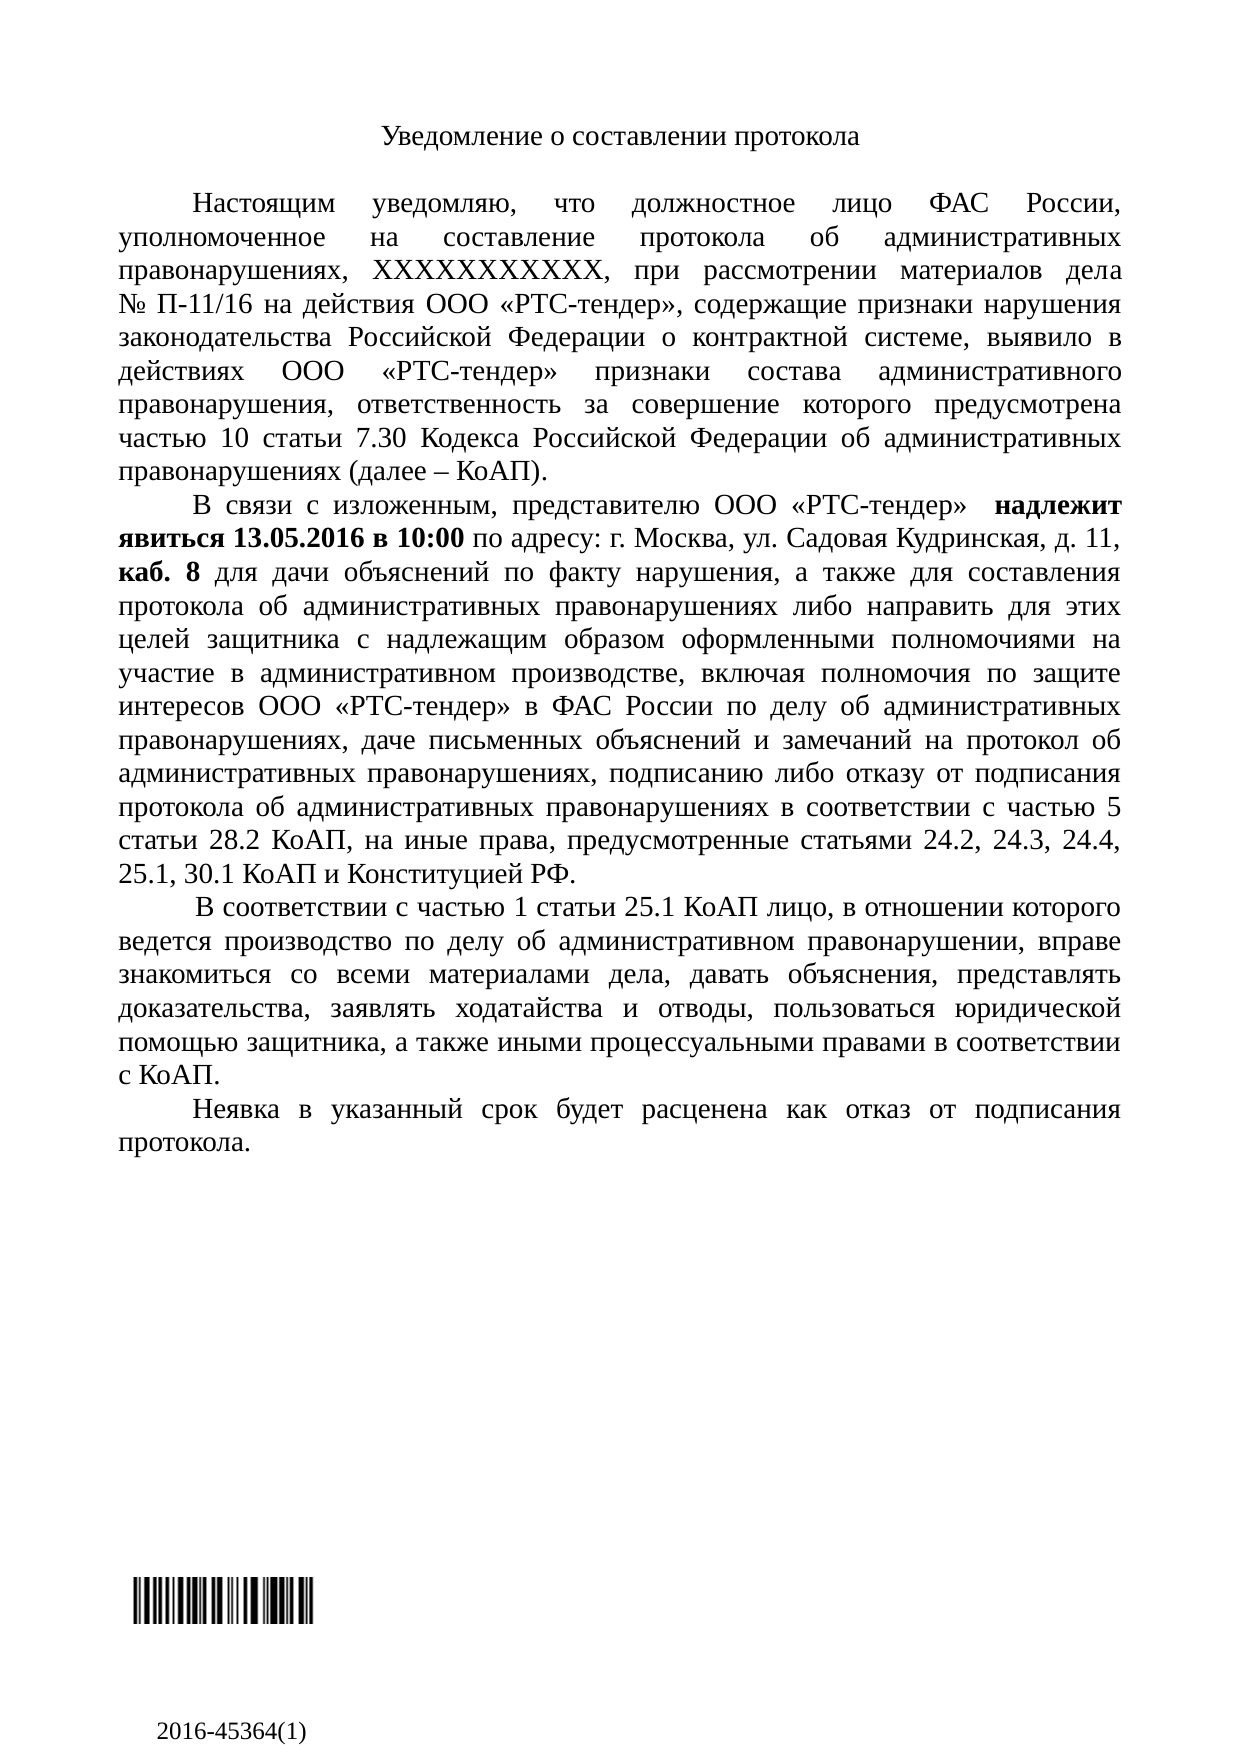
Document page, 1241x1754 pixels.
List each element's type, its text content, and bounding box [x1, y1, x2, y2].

text Настоящим уведомляю, что должностное лицо ФАС России, уполномоченное на составление протокола об административных правонарушениях, XXXXXXXXXXX, при рассмотрении материалов дела № П-11/16 на действия ООО «РТС-тендер», содержащие признаки нарушения законодательства Российской Федерации о контрактной системе, выявило в действиях ООО «РТС-тендер» признаки состава административного правонарушения, ответственность за совершение которого предусмотрена частью 10 статьи 7.30 Кодекса Российской Федерации об административных правонарушениях (далее – КоАП). [118, 185, 1122, 487]
text В связи с изложенным, представителю ООО «РТС-тендер» надлежит явиться 13.05.2016 в 10:00 по адресу: г. Москва, ул. Садовая Кудринская, д. 11, каб. 8 для дачи объяснений по факту нарушения, а также для составления протокола об административных правонарушениях либо направить для этих целей защитника с надлежащим образом оформленными полномочиями на участие в административном производстве, включая полномочия по защите интересов ООО «РТС-тендер» в ФАС России по делу об административных правонарушениях, даче письменных объяснений и замечаний на протокол об административных правонарушениях, подписанию либо отказу от подписания протокола об административных правонарушениях в соответствии с частью 5 статьи 28.2 КоАП, на иные права, предусмотренные статьями 24.2, 24.3, 24.4, 25.1, 30.1 КоАП и Конституцией РФ. [118, 487, 1122, 889]
text В соответствии с частью 1 статьи 25.1 КоАП лицо, в отношении которого ведется производство по делу об административном правонарушении, вправе знакомиться со всеми материалами дела, давать объяснения, представлять доказательства, заявлять ходатайства и отводы, пользоваться юридической помощью защитника, а также иными процессуальными правами в соответствии с КоАП. [118, 889, 1122, 1091]
text Уведомление о составлении протокола [118, 118, 1122, 152]
text Неявка в указанный срок будет расценена как отказ от подписания протокола. [118, 1091, 1122, 1158]
picture [118, 1577, 331, 1624]
